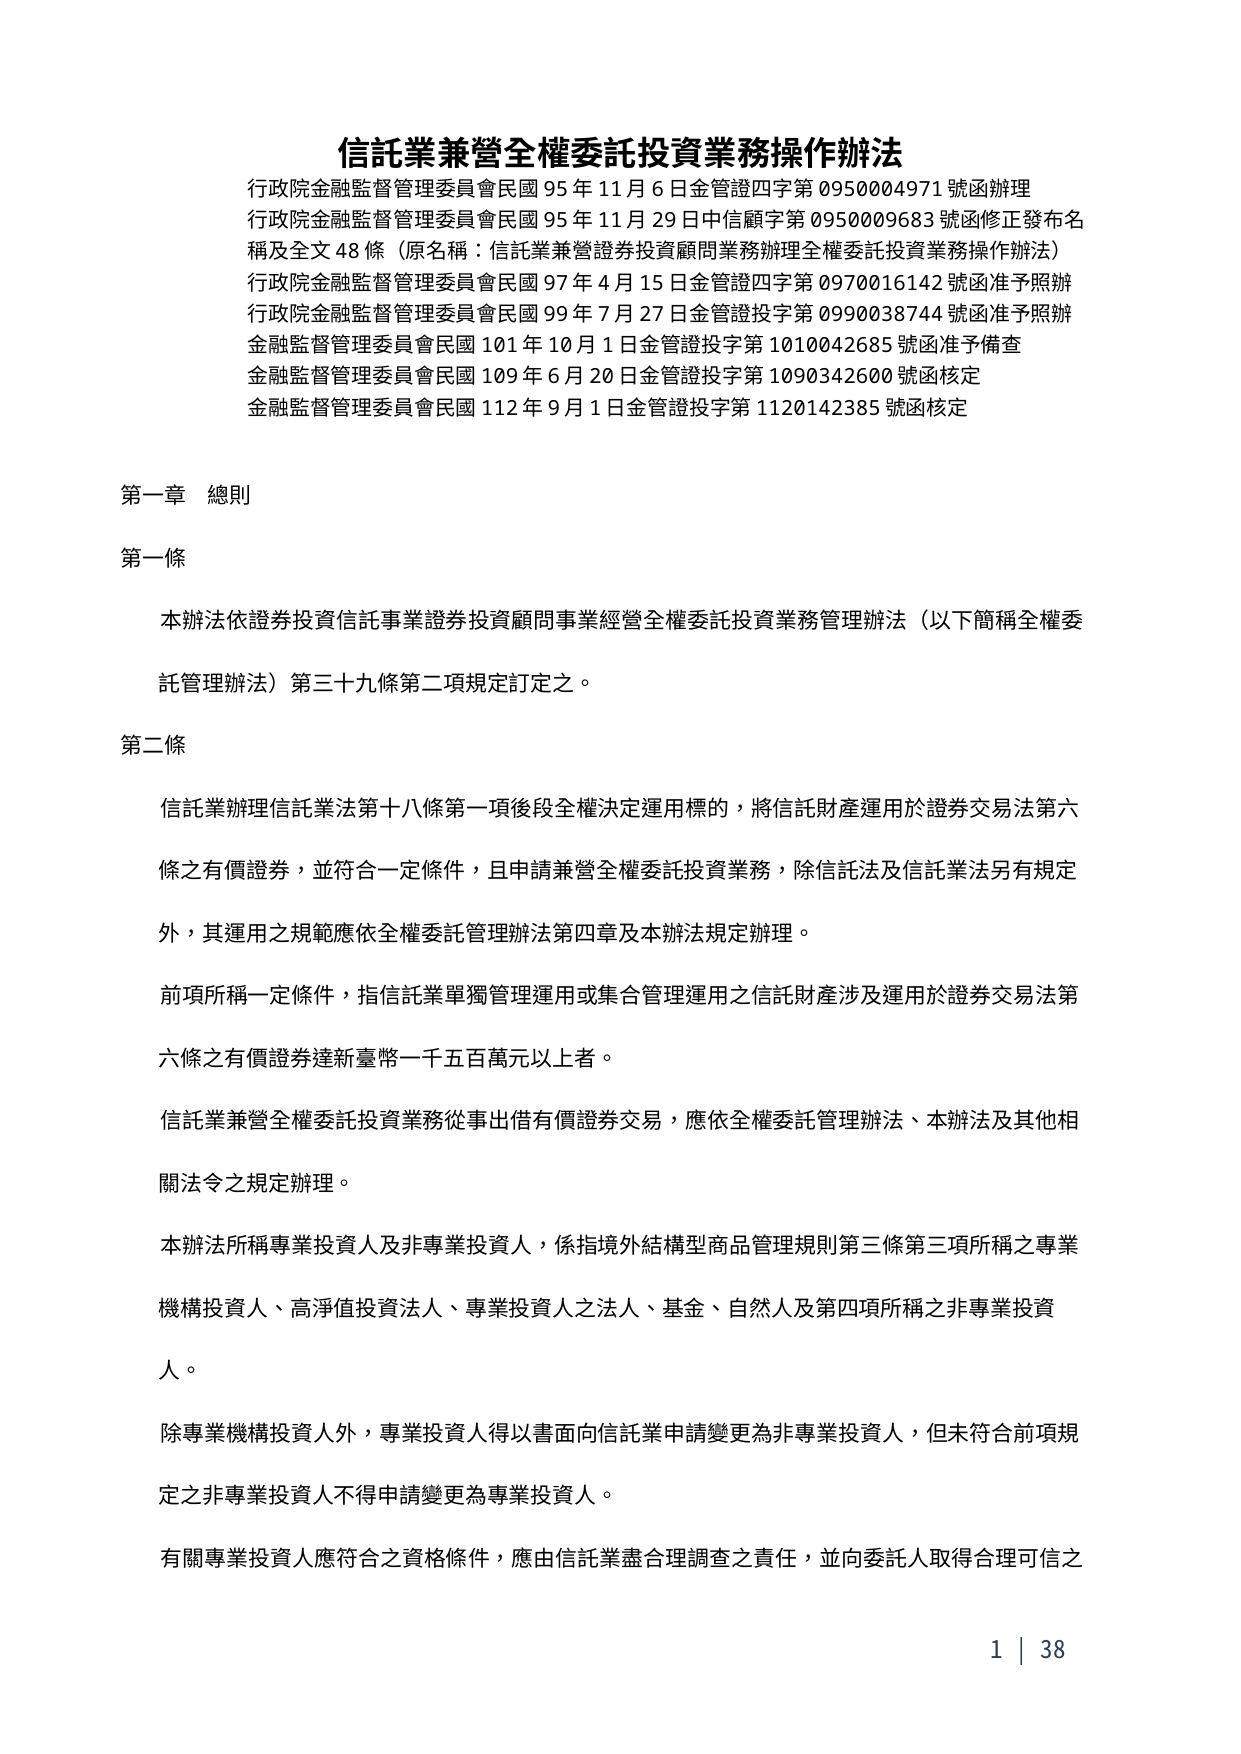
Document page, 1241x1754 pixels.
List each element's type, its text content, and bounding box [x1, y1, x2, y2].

text 行政院金融監督管理委員會民國99年7月27日金管證投字第0990038744號函准予照辦 [247, 296, 1092, 328]
table_header 第一章 總則 [109, 453, 1096, 515]
text 金融監督管理委員會民國109年6月20日金管證投字第1090342600號函核定 [247, 359, 1092, 390]
text 行政院金融監督管理委員會民國97年4月15日金管證四字第0970016142號函准予照辦 [247, 265, 1092, 296]
table_cell 第一條 本辦法依證券投資信託事業證券投資顧問事業經營全權委託投資業務管理辦法（以下簡稱全權委託管理辦法）第三十九條第二項規定訂定之。 [109, 515, 1096, 703]
text 行政院金融監督管理委員會民國95年11月29日中信顧字第0950009683號函修正發布名稱及全文48條（原名稱：信託業兼營證券投資顧問業務辦理全權委託投資業務操作辦法） [247, 203, 1092, 265]
text 金融監督管理委員會民國112年9月1日金管證投字第1120142385號函核定 [247, 390, 1092, 421]
text 行政院金融監督管理委員會民國95年11月6日金管證四字第0950004971號函辦理 [247, 171, 1092, 203]
text 金融監督管理委員會民國101年10月1日金管證投字第1010042685號函准予備查 [247, 328, 1092, 359]
text 信託業兼營全權委託投資業務操作辦法 [148, 109, 1092, 171]
table_cell 第二條 信託業辦理信託業法第十八條第一項後段全權決定運用標的，將信託財產運用於證券交易法第六條之有價證券，並符合一定條件，且申請兼營全權委託投資業務，除信託法及信託業法另有規定外，其運用之規範應依全權委託管理辦法第四章及本辦法規定辦理。 前項所稱一定條件，指信託業單獨管理運用或集合管理運用之信託財產涉及運用於證券交易法第六條之有價證券達新臺幣一千五百萬元以上者。 信託業兼營全權委託投資業務從事出借有價證券交易，應依全權委託管理辦法、本辦法及其他相關法令之規定辦理。 本辦法所稱專業投資人及非專業投資人，係指境外結構型商品管理規則第三條第三項所稱之專業機構投資人、高淨值投資法人、專業投資人之法人、基金、自然人及第四項所稱之非專業投資人。 除專業機構投資人外，專業投資人得以書面向信託業申請變更為非專業投資人，但未符合前項規定之非專業投資人不得申請變更為專業投資人。 有關專業投資人應符合之資格條件，應由信託業盡合理調查之責任，並向委託人取得合理可信之 [109, 703, 1096, 1578]
